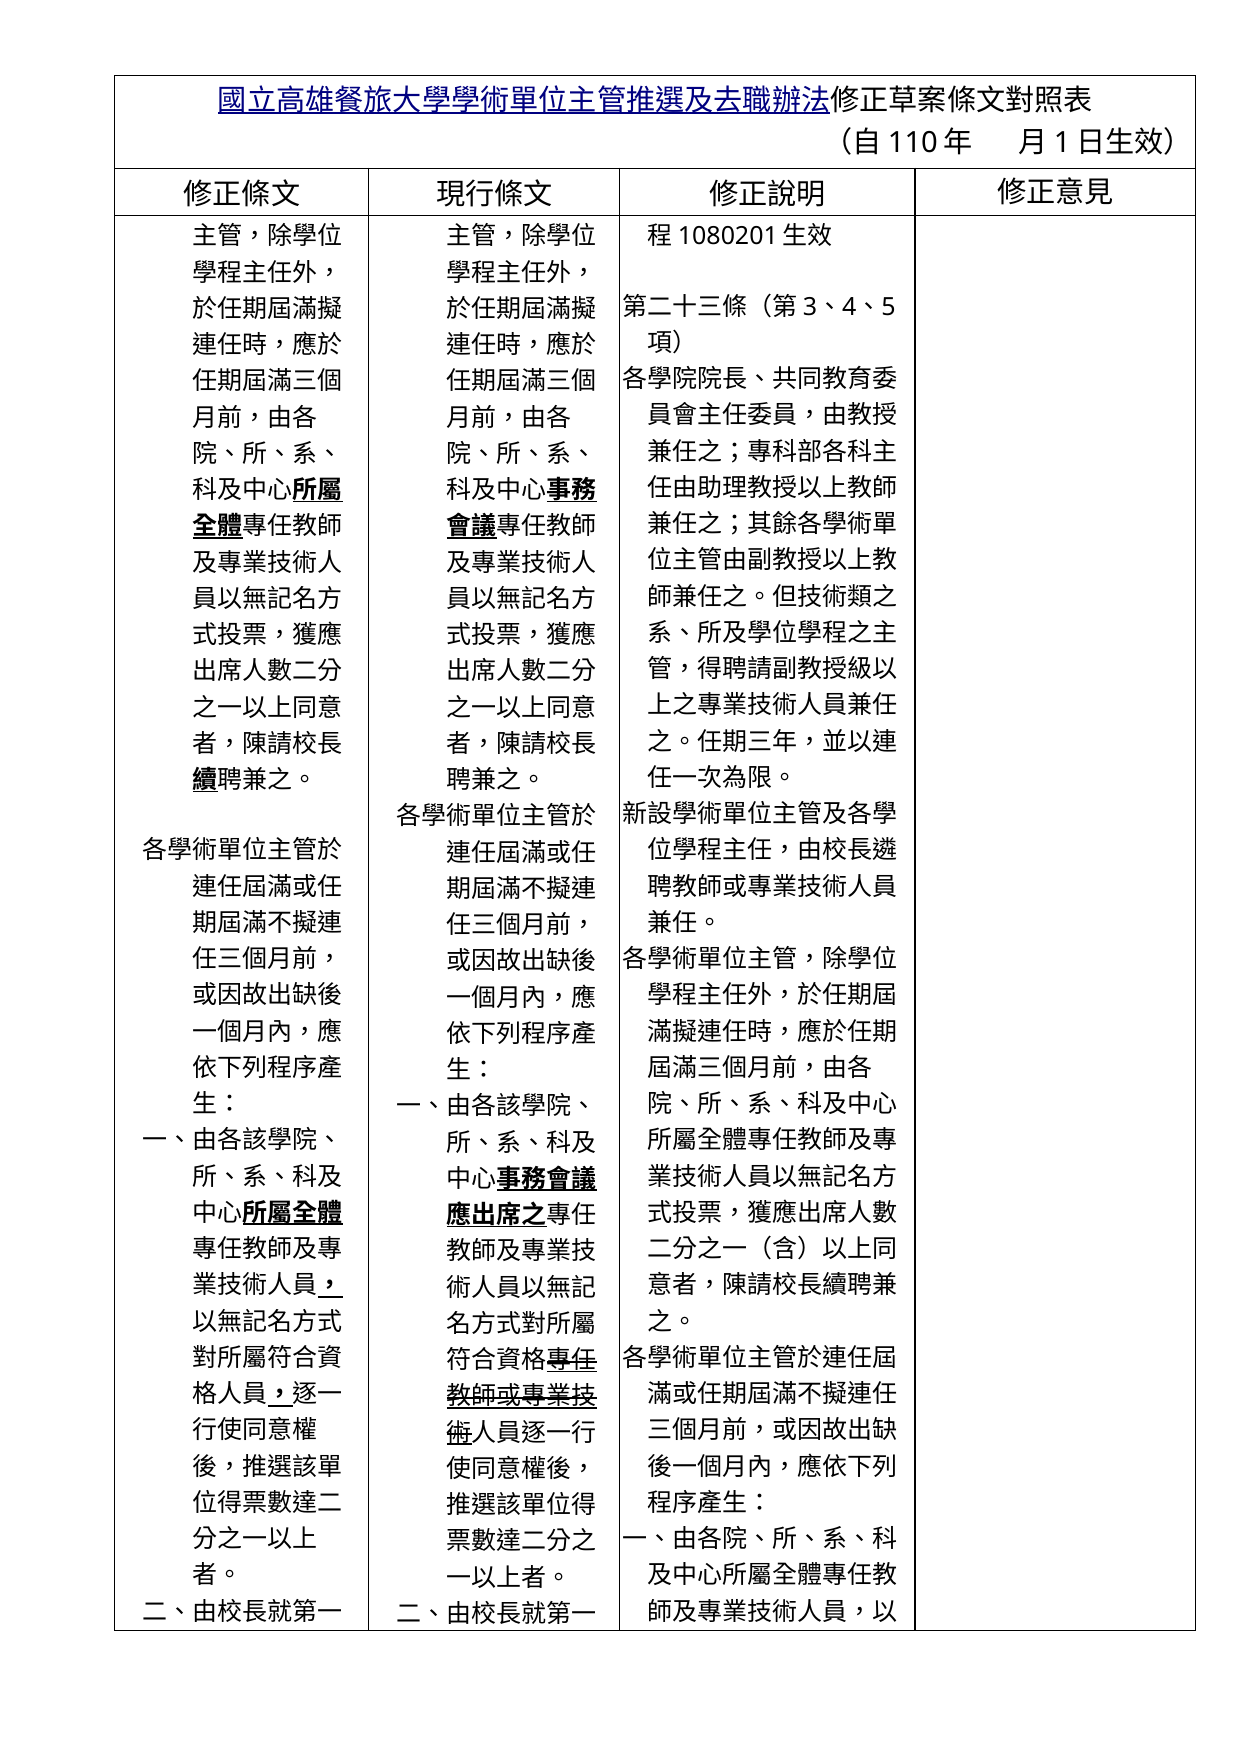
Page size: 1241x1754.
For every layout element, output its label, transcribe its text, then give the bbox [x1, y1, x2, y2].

table_cell 修正意見 [916, 169, 1195, 215]
table_cell 主管，除學位學程主任外，於任期屆滿擬連任時，應於任期屆滿三個月前，由各院、所、系、科及中心事務會議專任教師及專業技術人員以無記名方式投票，獲應出席人數二分之一以上同意者，陳請校長聘兼之。 各學術單位主管於連任屆滿或任期屆滿不擬連任三個月前，或因故出缺後一個月內，應依下列程序產生： 一、由各該學院、所、系、科及中心事務會議應出席之專任教師及專業技術人員以無記名方式對所屬符合資格專任教師或專業技術人員逐一行使同意權後，推選該單位得票數達二分之一以上者。 二、由校長就第一 [369, 216, 619, 1629]
table_cell 程1080201生效 第二十三條（第3、4、5項） 各學院院長、共同教育委員會主任委員，由教授兼任之；專科部各科主任由助理教授以上教師兼任之；其餘各學術單位主管由副教授以上教師兼任之。但技術類之系、所及學位學程之主管，得聘請副教授級以上之專業技術人員兼任之。任期三年，並以連任一次為限。 新設學術單位主管及各學位學程主任，由校長遴聘教師或專業技術人員兼任。 各學術單位主管，除學位學程主任外，於任期屆滿擬連任時，應於任期屆滿三個月前，由各院、所、系、科及中心所屬全體專任教師及專業技術人員以無記名方式投票，獲應出席人數二分之一（含）以上同意者，陳請校長續聘兼之。 各學術單位主管於連任屆滿或任期屆滿不擬連任三個月前，或因故出缺後一個月內，應依下列程序產生： 一、由各院、所、系、科及中心所屬全體專任教師及專業技術人員，以 [620, 216, 914, 1629]
table_cell 修正條文 [115, 169, 368, 215]
table_cell [916, 216, 1195, 1629]
table_cell 修正說明 [620, 169, 914, 215]
table_cell 主管，除學位學程主任外，於任期屆滿擬連任時，應於任期屆滿三個月前，由各院、所、系、科及中心所屬全體專任教師及專業技術人員以無記名方式投票，獲應出席人數二分之一以上同意者，陳請校長續聘兼之。 各學術單位主管於連任屆滿或任期屆滿不擬連任三個月前，或因故出缺後一個月內，應依下列程序產生： 一、由各該學院、所、系、科及中心所屬全體專任教師及專業技術人員，以無記名方式對所屬符合資格人員，逐一行使同意權後，推選該單位得票數達二分之一以上者。 二、由校長就第一 [115, 216, 368, 1629]
table_header 國立高雄餐旅大學學術單位主管推選及去職辦法修正草案條文對照表 （自110年 月1日生效） [115, 76, 1195, 167]
table_cell 現行條文 [369, 169, 619, 215]
